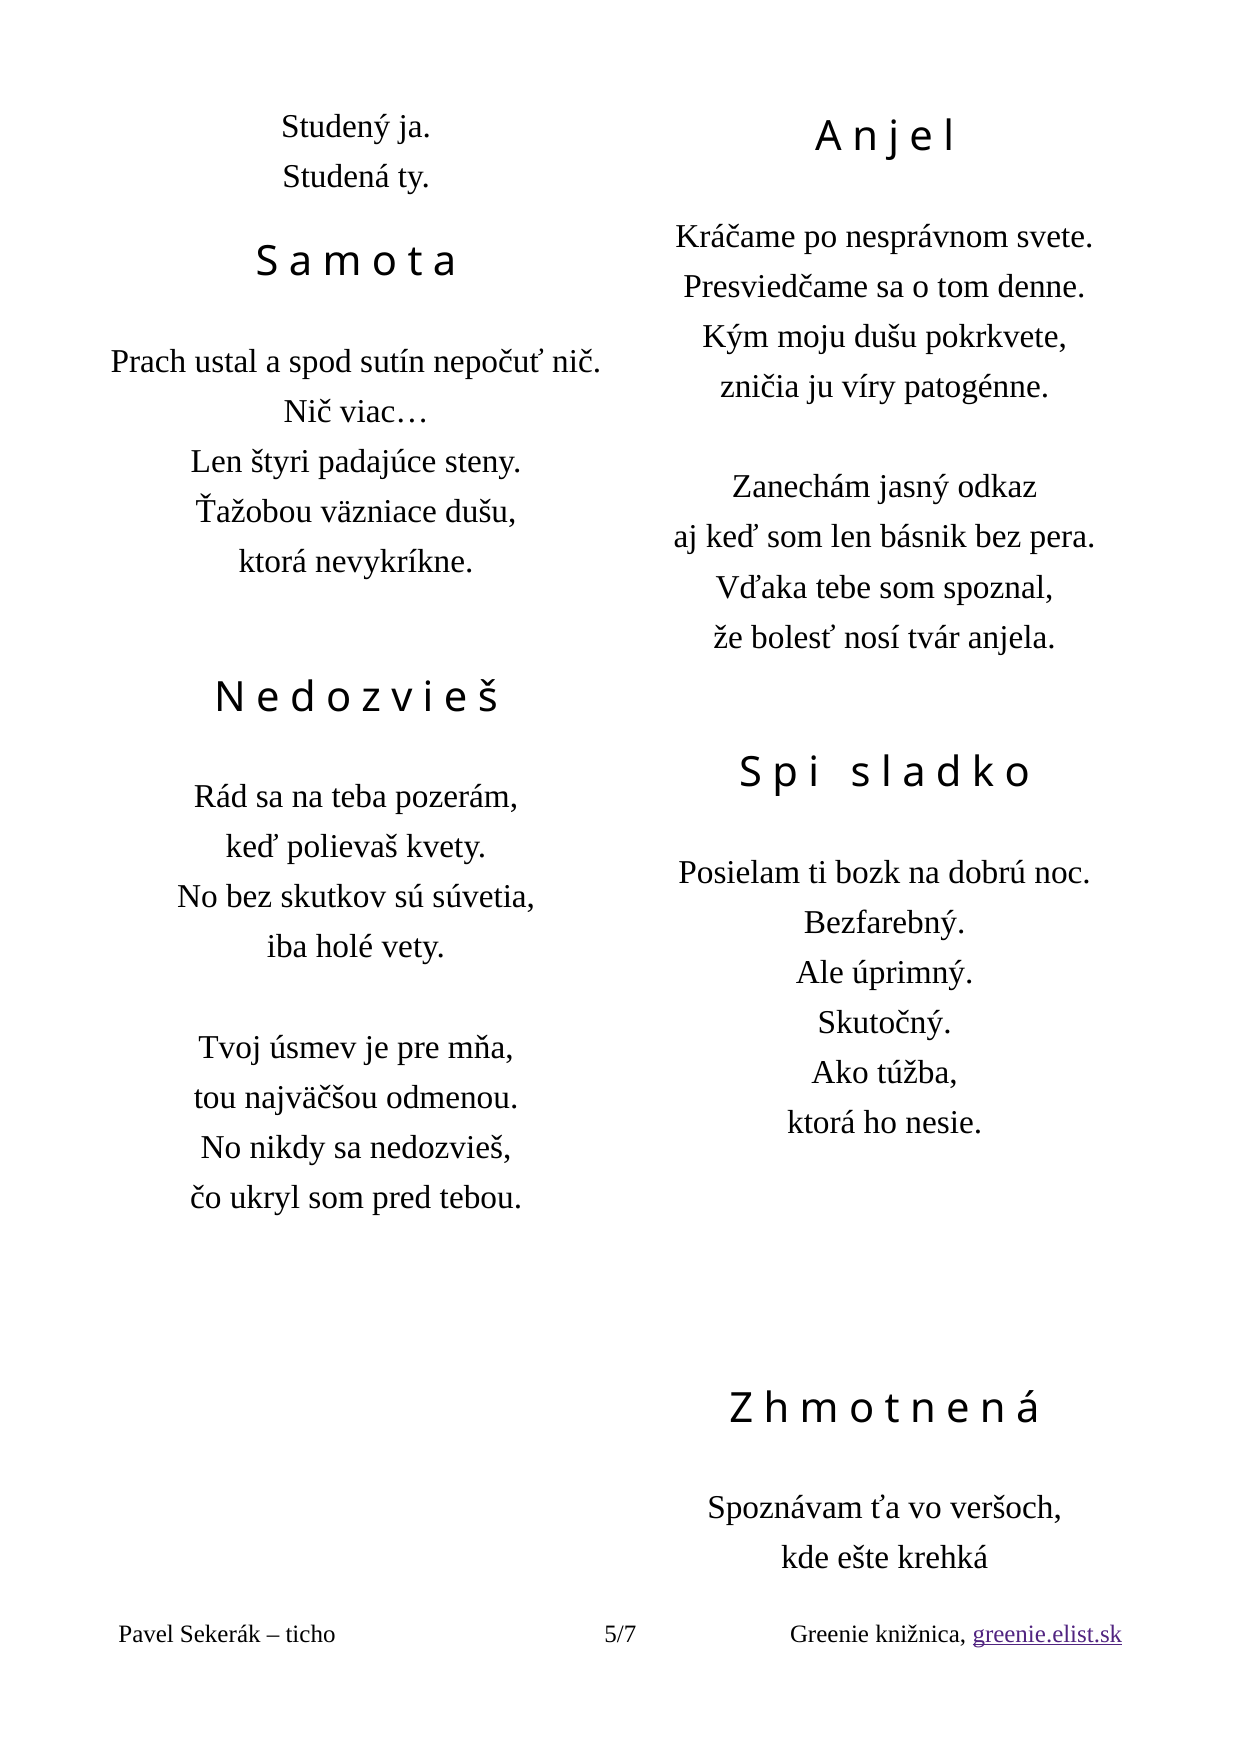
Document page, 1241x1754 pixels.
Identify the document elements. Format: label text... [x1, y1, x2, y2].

text Ako túžba, [635, 1052, 1134, 1091]
subtitle Anjel [635, 106, 1134, 163]
text Kráčame po nesprávnom svete. [635, 216, 1134, 254]
text Len štyri padajúce steny. [106, 441, 605, 480]
text Zanechám jasný odkaz [635, 467, 1134, 505]
text Vďaka tebe som spoznal, [635, 567, 1134, 605]
text Kým moju dušu pokrkvete, [635, 316, 1134, 355]
text že bolesť nosí tvár anjela. [635, 617, 1134, 655]
subtitle Zhmotnená [635, 1378, 1134, 1434]
text čo ukryl som pred tebou. [106, 1177, 605, 1216]
text iba holé vety. [106, 927, 605, 965]
text Ťažobou väzniace dušu, [106, 491, 605, 530]
text Spoznávam ťa vo veršoch, [635, 1488, 1134, 1526]
text Presviedčame sa o tom denne. [635, 266, 1134, 304]
text Prach ustal a spod sutín nepočuť nič. [106, 341, 605, 379]
text Studený ja. [106, 106, 605, 144]
text zničia ju víry patogénne. [635, 366, 1134, 405]
text Skutočný. [635, 1002, 1134, 1041]
text Bezfarebný. [635, 902, 1134, 940]
text Ale úprimný. [635, 952, 1134, 990]
text kde ešte krehká [635, 1538, 1134, 1576]
text ktorá nevykríkne. [106, 542, 605, 580]
text Rád sa na teba pozerám, [106, 776, 605, 815]
text ktorá ho nesie. [635, 1102, 1134, 1141]
text keď polievaš kvety. [106, 827, 605, 865]
subtitle Samota [106, 231, 605, 288]
text Tvoj úsmev je pre mňa, [106, 1027, 605, 1065]
text tou najväčšou odmenou. [106, 1077, 605, 1115]
text No bez skutkov sú súvetia, [106, 877, 605, 915]
text Nič viac… [106, 391, 605, 429]
subtitle Spi sladko [635, 742, 1134, 799]
text aj keď som len básnik bez pera. [635, 517, 1134, 555]
text Studená ty. [106, 156, 605, 195]
text Posielam ti bozk na dobrú noc. [635, 852, 1134, 890]
subtitle Nedozvieš [106, 667, 605, 723]
text No nikdy sa nedozvieš, [106, 1127, 605, 1166]
